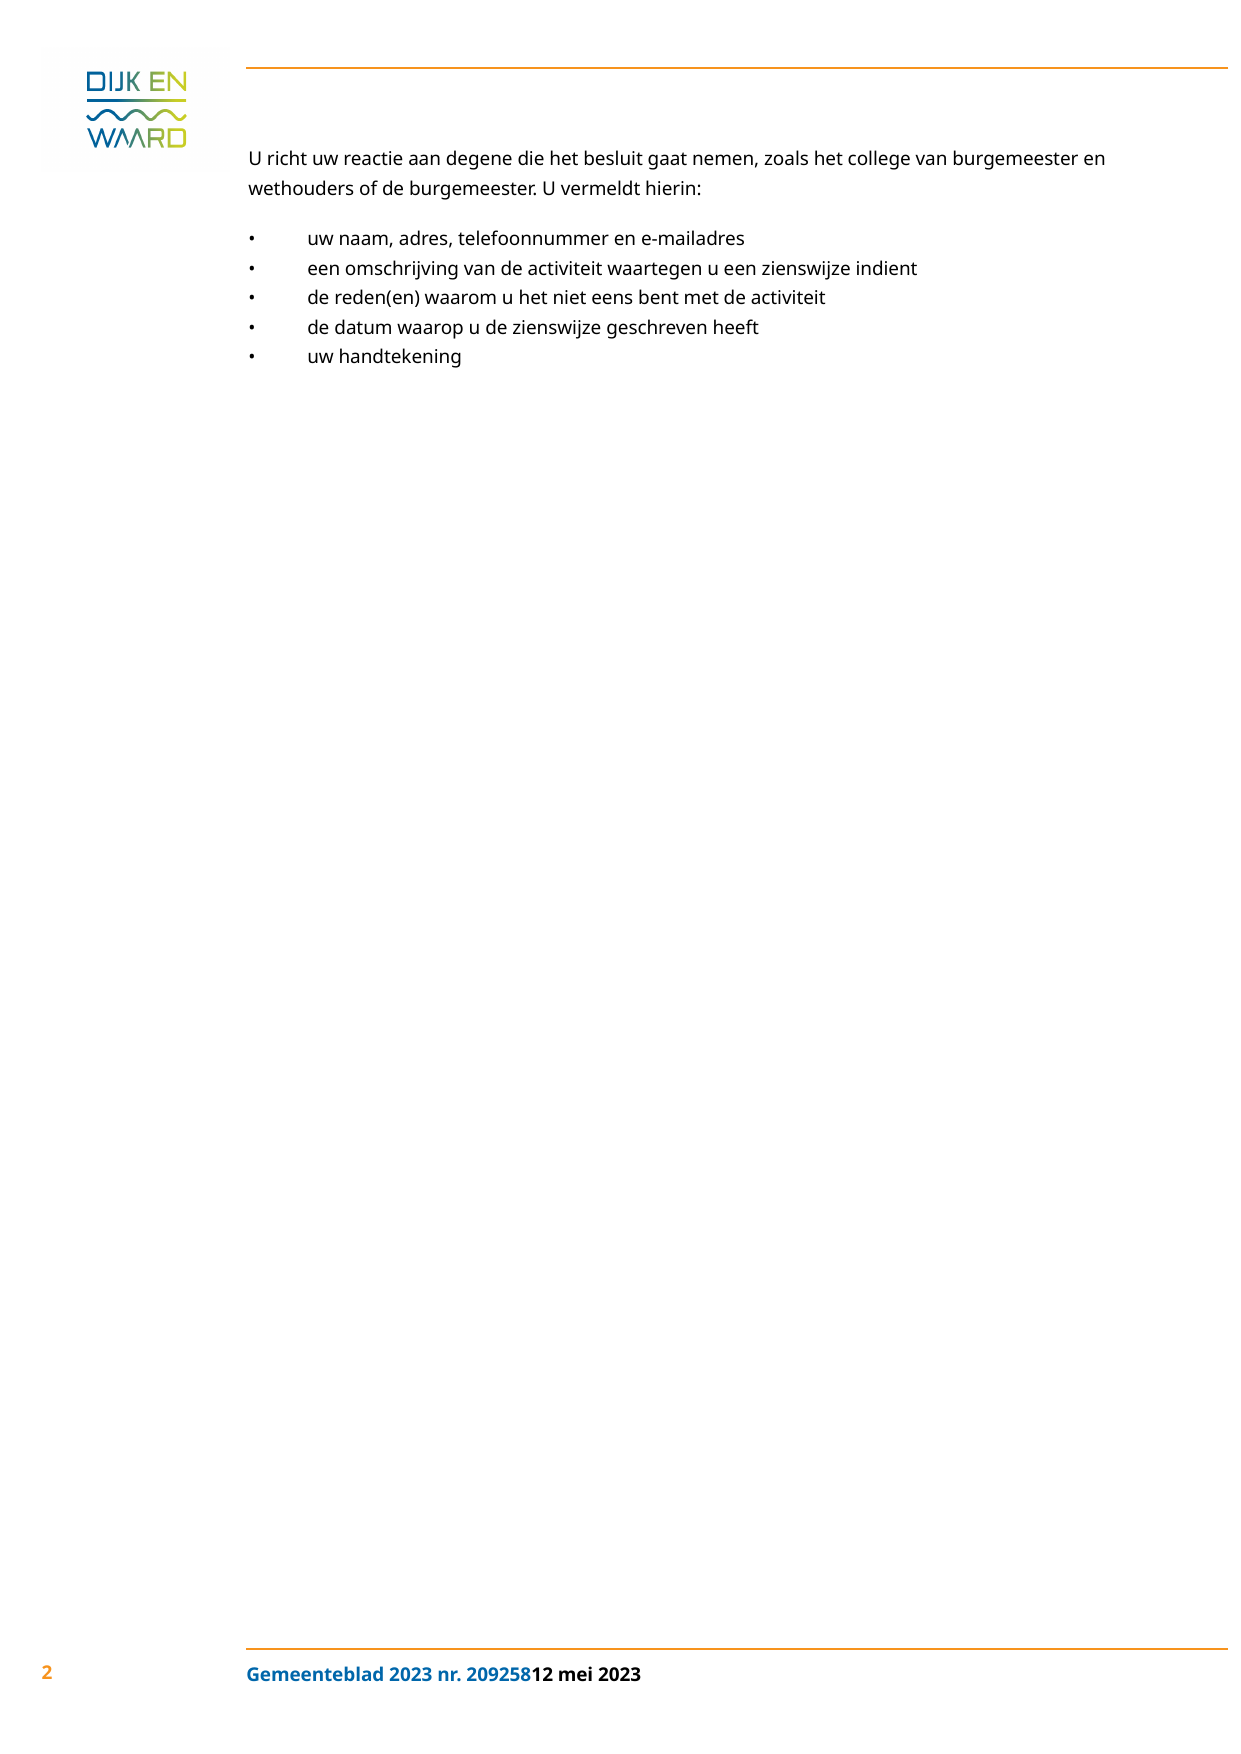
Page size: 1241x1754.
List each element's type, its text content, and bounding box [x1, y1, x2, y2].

list de reden(en) waarom u het niet eens bent met de activiteit [248, 284, 1152, 310]
list de datum waarop u de zienswijze geschreven heeft [248, 314, 1152, 340]
picture [41, 47, 231, 172]
text U richt uw reactie aan degene die het besluit gaat nemen, zoals het college van burgemeester en wethouders of de burgemeester. U vermeldt hierin: [248, 145, 1152, 201]
list een omschrijving van de activiteit waartegen u een zienswijze indient [248, 255, 1152, 281]
list uw handtekening [248, 343, 1152, 369]
text ﻿ [248, 474, 1152, 503]
list uw naam, adres, telefoonnummer en e-mailadres [248, 225, 1152, 251]
